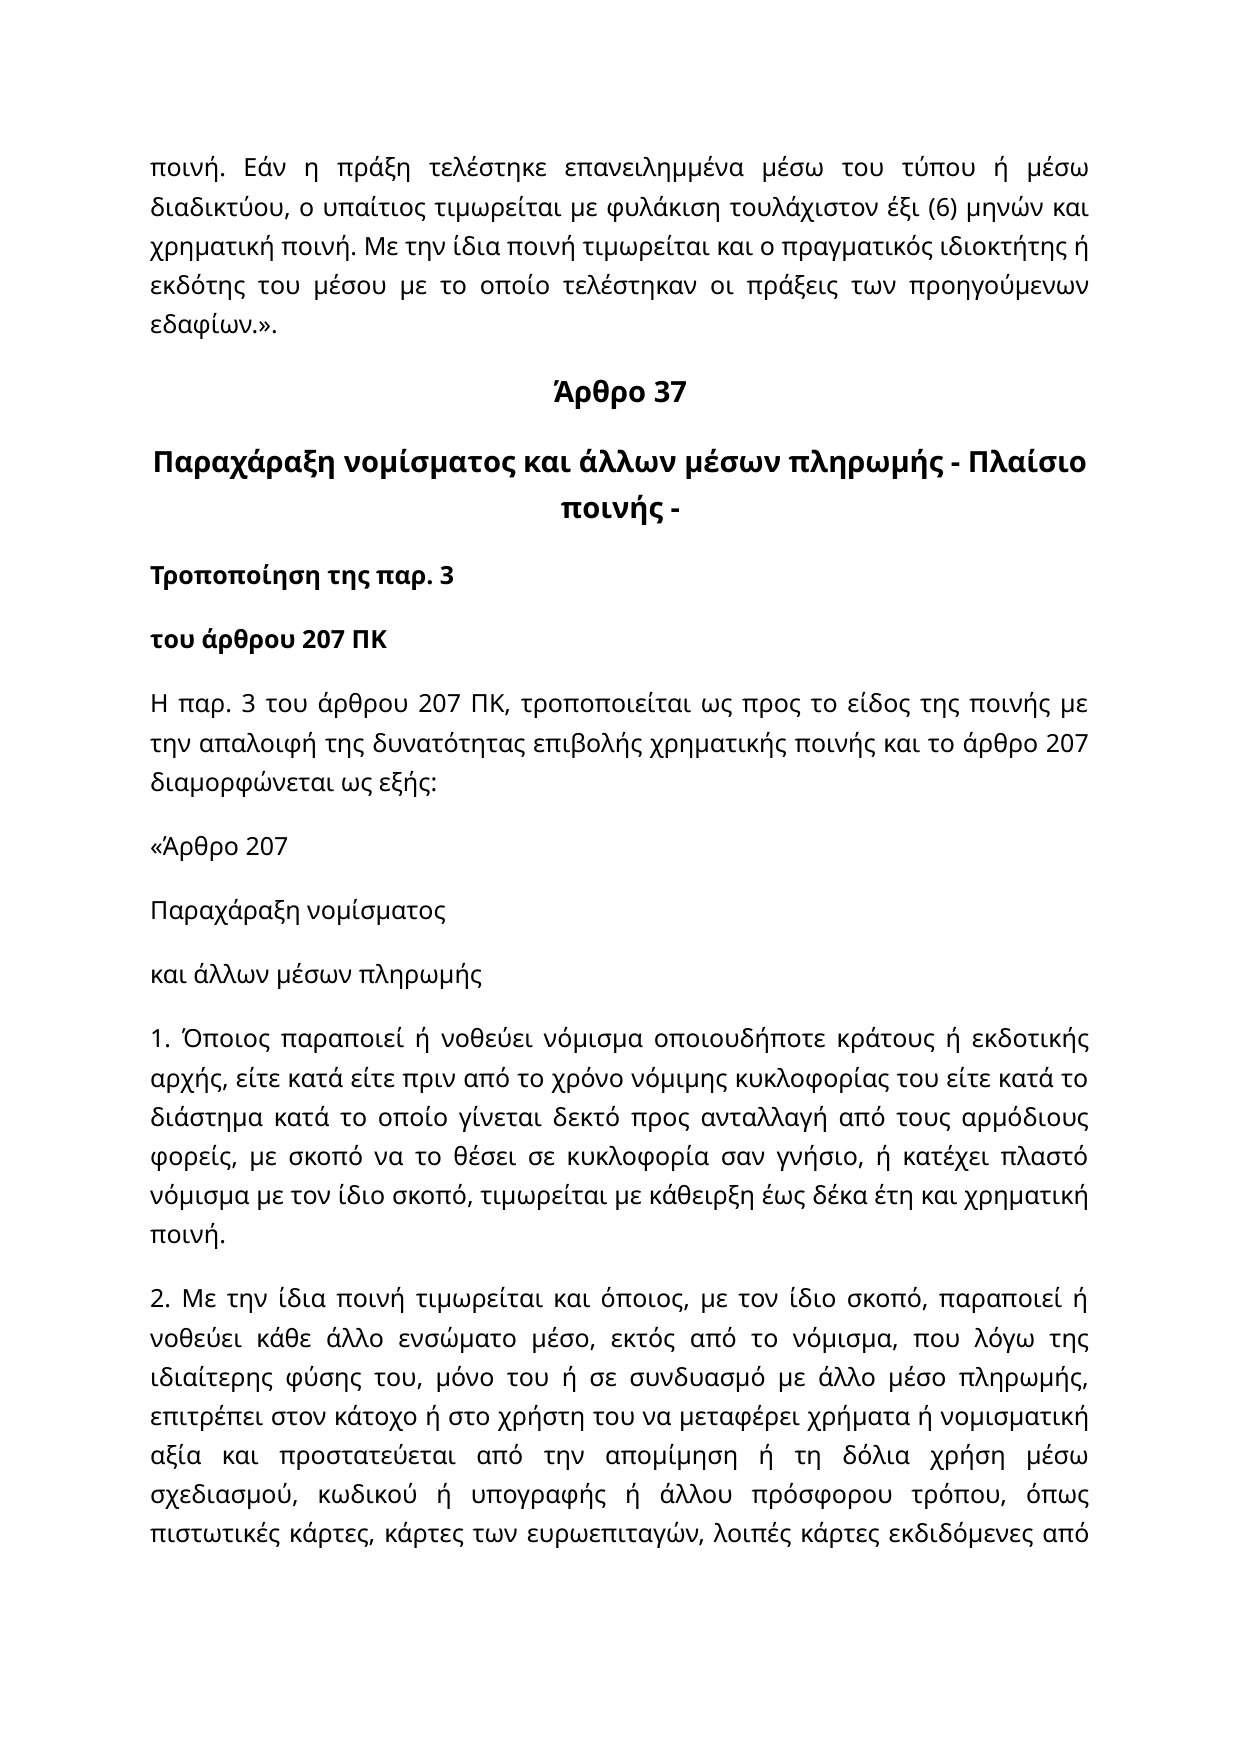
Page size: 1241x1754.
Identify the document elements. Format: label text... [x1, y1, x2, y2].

text Παραχάραξη νομίσματος [150, 893, 1090, 927]
text «Άρθρο 207 [150, 828, 1090, 863]
text 1. Όποιος παραποιεί ή νοθεύει νόμισμα οποιουδήποτε κράτους ή εκδοτικής αρχής, είτε κατά είτε πριν από το χρόνο νόμιμης κυκλοφορίας του είτε κατά το διάστημα κατά το οποίο γίνεται δεκτό προς ανταλλαγή από τους αρμόδιους φορείς, με σκοπό να το θέσει σε κυκλοφορία σαν γνήσιο, ή κατέχει πλαστό νόμισμα με τον ίδιο σκοπό, τιμωρείται με κάθειρξη έως δέκα έτη και χρηματική ποινή. [150, 1021, 1090, 1251]
subtitle Άρθρο 37 [150, 371, 1090, 411]
subtitle Παραχάραξη νομίσματος και άλλων μέσων πληρωμής - Πλαίσιο ποινής - [150, 441, 1090, 527]
text και άλλων μέσων πληρωμής [150, 957, 1090, 991]
text Τροποποίηση της παρ. 3 [150, 558, 1090, 592]
text Η παρ. 3 του άρθρου 207 ΠΚ, τροποποιείται ως προς το είδος της ποινής με την απαλοιφή της δυνατότητας επιβολής χρηματικής ποινής και το άρθρο 207 διαμορφώνεται ως εξής: [150, 686, 1090, 798]
text 2. Με την ίδια ποινή τιμωρείται και όποιος, με τον ίδιο σκοπό, παραποιεί ή νοθεύει κάθε άλλο ενσώματο μέσο, εκτός από το νόμισμα, που λόγω της ιδιαίτερης φύσης του, μόνο του ή σε συνδυασμό με άλλο μέσο πληρωμής, επιτρέπει στον κάτοχο ή στο χρήστη του να μεταφέρει χρήματα ή νομισματική αξία και προστατεύεται από την απομίμηση ή τη δόλια χρήση μέσω σχεδιασμού, κωδικού ή υπογραφής ή άλλου πρόσφορου τρόπου, όπως πιστωτικές κάρτες, κάρτες των ευρωεπιταγών, λοιπές κάρτες εκδιδόμενες από [150, 1281, 1090, 1550]
text του άρθρου 207 ΠΚ [150, 622, 1090, 656]
text ποινή. Εάν η πράξη τελέστηκε επανειλημμένα μέσω του τύπου ή μέσω διαδικτύου, ο υπαίτιος τιμωρείται με φυλάκιση τουλάχιστον έξι (6) μηνών και χρηματική ποινή. Με την ίδια ποινή τιμωρείται και ο πραγματικός ιδιοκτήτης ή εκδότης του μέσου με το οποίο τελέστηκαν οι πράξεις των προηγούμενων εδαφίων.». [150, 150, 1090, 341]
